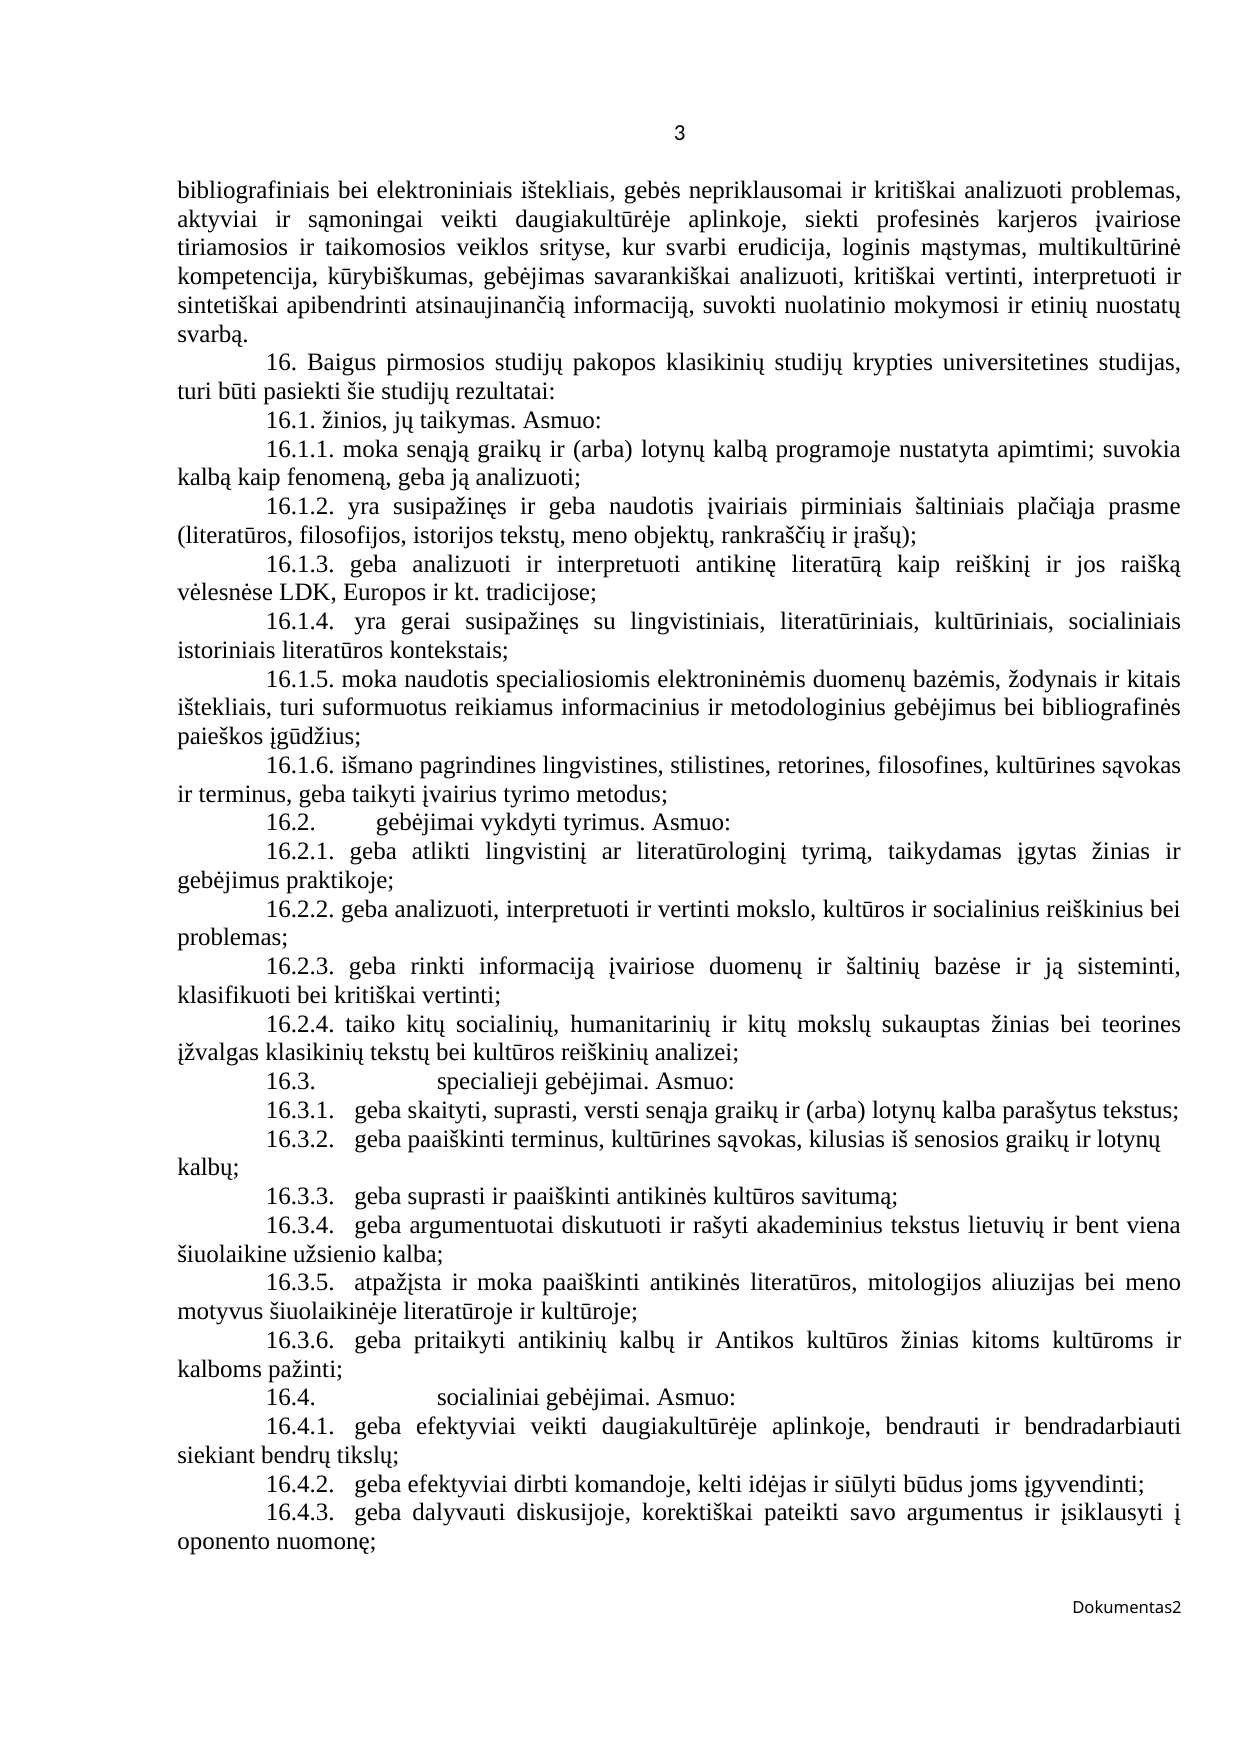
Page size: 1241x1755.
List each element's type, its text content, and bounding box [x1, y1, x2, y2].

text 16.1.2. yra susipažinęs ir geba naudotis įvairiais pirminiais šaltiniais plačiąja prasme (literatūros, filosofijos, istorijos tekstų, meno objektų, rankraščių ir įrašų); [177, 491, 1182, 549]
text 16.3.6. geba pritaikyti antikinių kalbų ir Antikos kultūros žinias kitoms kultūroms ir kalboms pažinti; [177, 1325, 1182, 1382]
text bibliografiniais bei elektroniniais ištekliais, gebės nepriklausomai ir kritiškai analizuoti problemas, aktyviai ir sąmoningai veikti daugiakultūrėje aplinkoje, siekti profesinės karjeros įvairiose tiriamosios ir taikomosios veiklos srityse, kur svarbi erudicija, loginis mąstymas, multikultūrinė kompetencija, kūrybiškumas, gebėjimas savarankiškai analizuoti, kritiškai vertinti, interpretuoti ir sintetiškai apibendrinti atsinaujinančią informaciją, suvokti nuolatinio mokymosi ir etinių nuostatų svarbą. [177, 175, 1182, 347]
text 16. Baigus pirmosios studijų pakopos klasikinių studijų krypties universitetines studijas, turi būti pasiekti šie studijų rezultatai: [177, 347, 1182, 405]
text 16.2.1. geba atlikti lingvistinį ar literatūrologinį tyrimą, taikydamas įgytas žinias ir gebėjimus praktikoje; [177, 836, 1182, 894]
text 16.4. socialiniai gebėjimai. Asmuo: [177, 1382, 1182, 1411]
text 16.1.5. moka naudotis specialiosiomis elektroninėmis duomenų bazėmis, žodynais ir kitais ištekliais, turi suformuotus reikiamus informacinius ir metodologinius gebėjimus bei bibliografinės paieškos įgūdžius; [177, 664, 1182, 750]
text 16.4.1. geba efektyviai veikti daugiakultūrėje aplinkoje, bendrauti ir bendradarbiauti siekiant bendrų tikslų; [177, 1411, 1182, 1469]
text 16.1.3. geba analizuoti ir interpretuoti antikinę literatūrą kaip reiškinį ir jos raišką vėlesnėse LDK, Europos ir kt. tradicijose; [177, 549, 1182, 606]
text 16.2. gebėjimai vykdyti tyrimus. Asmuo: [246, 807, 1182, 836]
text 16.3.3. geba suprasti ir paaiškinti antikinės kultūros savitumą; [266, 1181, 1182, 1210]
text 16.3.2. geba paaiškinti terminus, kultūrines sąvokas, kilusias iš senosios graikų ir lotynų kalbų; [177, 1124, 1182, 1181]
text 16.1.1. moka senąją graikų ir (arba) lotynų kalbą programoje nustatyta apimtimi; suvokia kalbą kaip fenomeną, geba ją analizuoti; [177, 434, 1182, 491]
text 16.2.3. geba rinkti informaciją įvairiose duomenų ir šaltinių bazėse ir ją sisteminti, klasifikuoti bei kritiškai vertinti; [177, 951, 1182, 1009]
text 16.2.4. taiko kitų socialinių, humanitarinių ir kitų mokslų sukauptas žinias bei teorines įžvalgas klasikinių tekstų bei kultūros reiškinių analizei; [177, 1009, 1182, 1066]
text 16.4.2. geba efektyviai dirbti komandoje, kelti idėjas ir siūlyti būdus joms įgyvendinti; [177, 1469, 1182, 1497]
text 16.3.1. geba skaityti, suprasti, versti senąja graikų ir (arba) lotynų kalba parašytus tekstus; [177, 1095, 1182, 1124]
text 16.1. žinios, jų taikymas. Asmuo: [177, 405, 1182, 434]
text 16.4.3. geba dalyvauti diskusijoje, korektiškai pateikti savo argumentus ir įsiklausyti į oponento nuomonę; [177, 1497, 1182, 1555]
text 16.3.5. atpažįsta ir moka paaiškinti antikinės literatūros, mitologijos aliuzijas bei meno motyvus šiuolaikinėje literatūroje ir kultūroje; [177, 1267, 1182, 1325]
text 16.1.4. yra gerai susipažinęs su lingvistiniais, literatūriniais, kultūriniais, socialiniais istoriniais literatūros kontekstais; [177, 606, 1182, 664]
text 16.1.6. išmano pagrindines lingvistines, stilistines, retorines, filosofines, kultūrines sąvokas ir terminus, geba taikyti įvairius tyrimo metodus; [177, 750, 1182, 807]
text 16.3. specialieji gebėjimai. Asmuo: [177, 1066, 1182, 1095]
text 16.2.2. geba analizuoti, interpretuoti ir vertinti mokslo, kultūros ir socialinius reiškinius bei problemas; [177, 894, 1182, 951]
text 16.3.4. geba argumentuotai diskutuoti ir rašyti akademinius tekstus lietuvių ir bent viena šiuolaikine užsienio kalba; [177, 1210, 1182, 1267]
